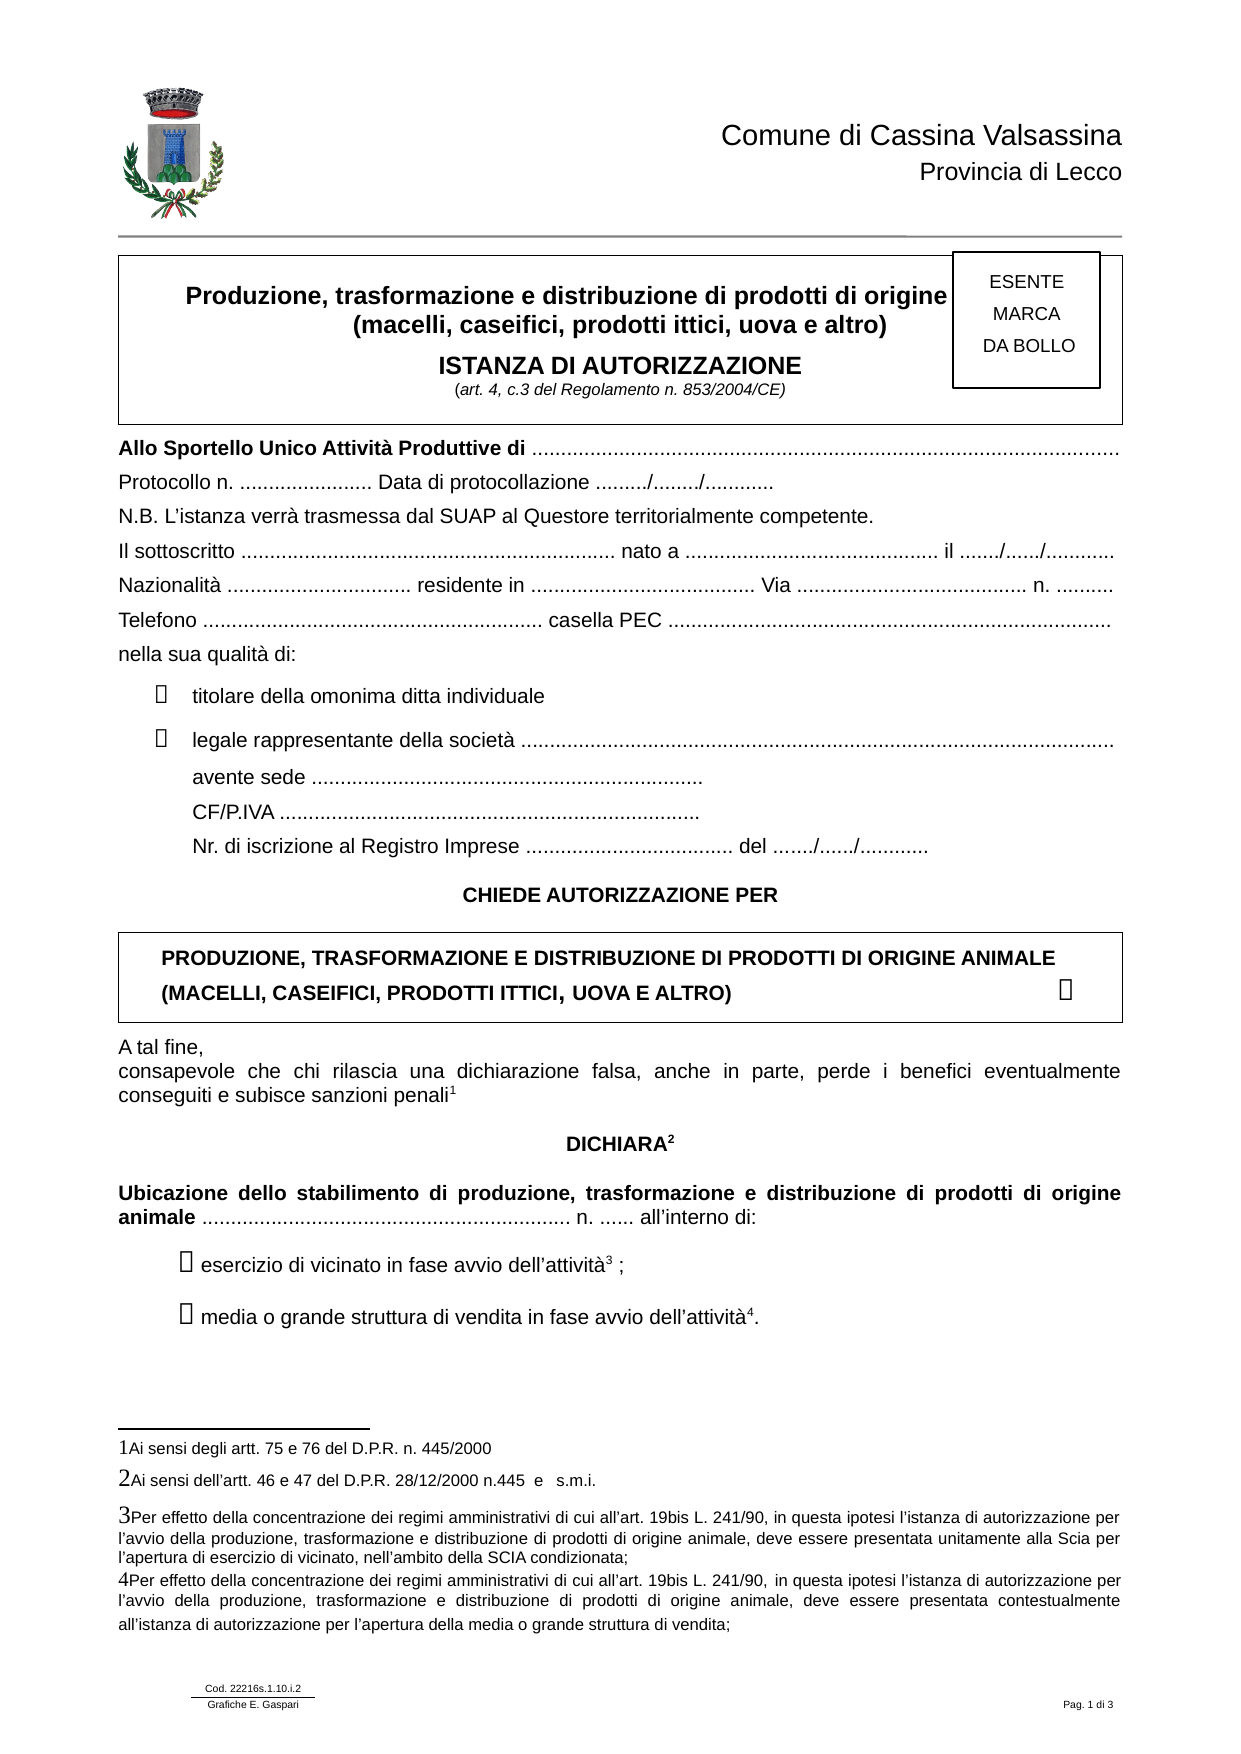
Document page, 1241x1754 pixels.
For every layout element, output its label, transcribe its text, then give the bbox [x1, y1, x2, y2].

text Per effetto della concentrazione dei regimi amministrativi di cui all’art. 19bis L. 241/90, in questa ipotesi l’istanza di autorizzazione per l’avvio della produzione, trasformazione e distribuzione di prodotti di origine animale, deve essere presentata unitamente alla Scia per l’apertura di esercizio di vicinato, nell’ambito della SCIA condizionata; [118, 1500, 1122, 1567]
text Comune di Cassina Valsassina [224, 118, 1122, 152]
text Nr. di iscrizione al Registro Imprese .................................... del ......./....../............ [192, 834, 1122, 858]
text avente sede .................................................................... [192, 765, 1122, 789]
text Per effetto della concentrazione dei regimi amministrativi di cui all’art. 19bis L. 241/90, in questa ipotesi l’istanza di autorizzazione per l’avvio della produzione, trasformazione e distribuzione di prodotti di origine animale, deve essere presentata contestualmente all’istanza di autorizzazione per l’apertura della media o grande struttura di vendita; [118, 1567, 1122, 1636]
text Ai sensi dell’artt. 46 e 47 del D.P.R. 28/12/2000 n.445 e s.m.i. [118, 1463, 1122, 1492]
text Telefono ........................................................... casella PEC ............................................................................. [118, 607, 1122, 631]
text N.B. L’istanza verrà trasmessa dal SUAP al Questore territorialmente competente. [118, 504, 1122, 528]
text  esercizio di vicinato in fase avvio dell’attività ; [177, 1241, 1122, 1281]
text A tal fine, [118, 1035, 1122, 1059]
text  legale rappresentante della società ....................................................................................................... [153, 721, 1122, 755]
text DICHIARA [157, 1132, 1083, 1156]
text  titolare della omonima ditta individuale [153, 676, 1122, 710]
text Provincia di Lecco [224, 157, 1122, 185]
text consapevole che chi rilascia una dichiarazione falsa, anche in parte, perde i benefici eventualmente conseguiti e subisce sanzioni penali [118, 1059, 1122, 1107]
text Ubicazione dello stabilimento di produzione, trasformazione e distribuzione di prodotti di origine animale ................................................................ n. ...... all’interno di: [118, 1181, 1122, 1229]
text Il sottoscritto ................................................................. nato a ............................................ il ......./....../............ [118, 539, 1122, 563]
text CHIEDE AUTORIZZAZIONE PER [118, 883, 1122, 907]
text CF/P.IVA ......................................................................... [192, 799, 1122, 823]
text Ai sensi degli artt. 75 e 76 del D.P.R. n. 445/2000 [118, 1435, 1122, 1459]
table_header PRODUZIONE, TRASFORMAZIONE E DISTRIBUZIONE DI PRODOTTI DI ORIGINE ANIMALE (MACELLI, CASEIFICI, PRODOTTI ITTICI, UOVA E ALTRO)  [119, 933, 1122, 1022]
text nella sua qualità di: [118, 642, 1122, 666]
table_header Produzione, trasformazione e distribuzione di prodotti di origine animale (macelli, caseifici, prodotti ittici, uova e altro) ISTANZA DI AUTORIZZAZIONE (art. 4, c.3 del Regolamento n. 853/2004/CE) [119, 256, 1122, 424]
text Allo Sportello Unico Attività Produttive di [118, 436, 1122, 459]
text  media o grande struttura di vendita in fase avvio dell’attività. [177, 1293, 1122, 1333]
picture [122, 87, 224, 219]
text Protocollo n. ....................... Data di protocollazione ........./......../............ [118, 470, 1122, 494]
text Nazionalità ................................ residente in ....................................... Via ........................................ n. .......... [118, 573, 1122, 597]
